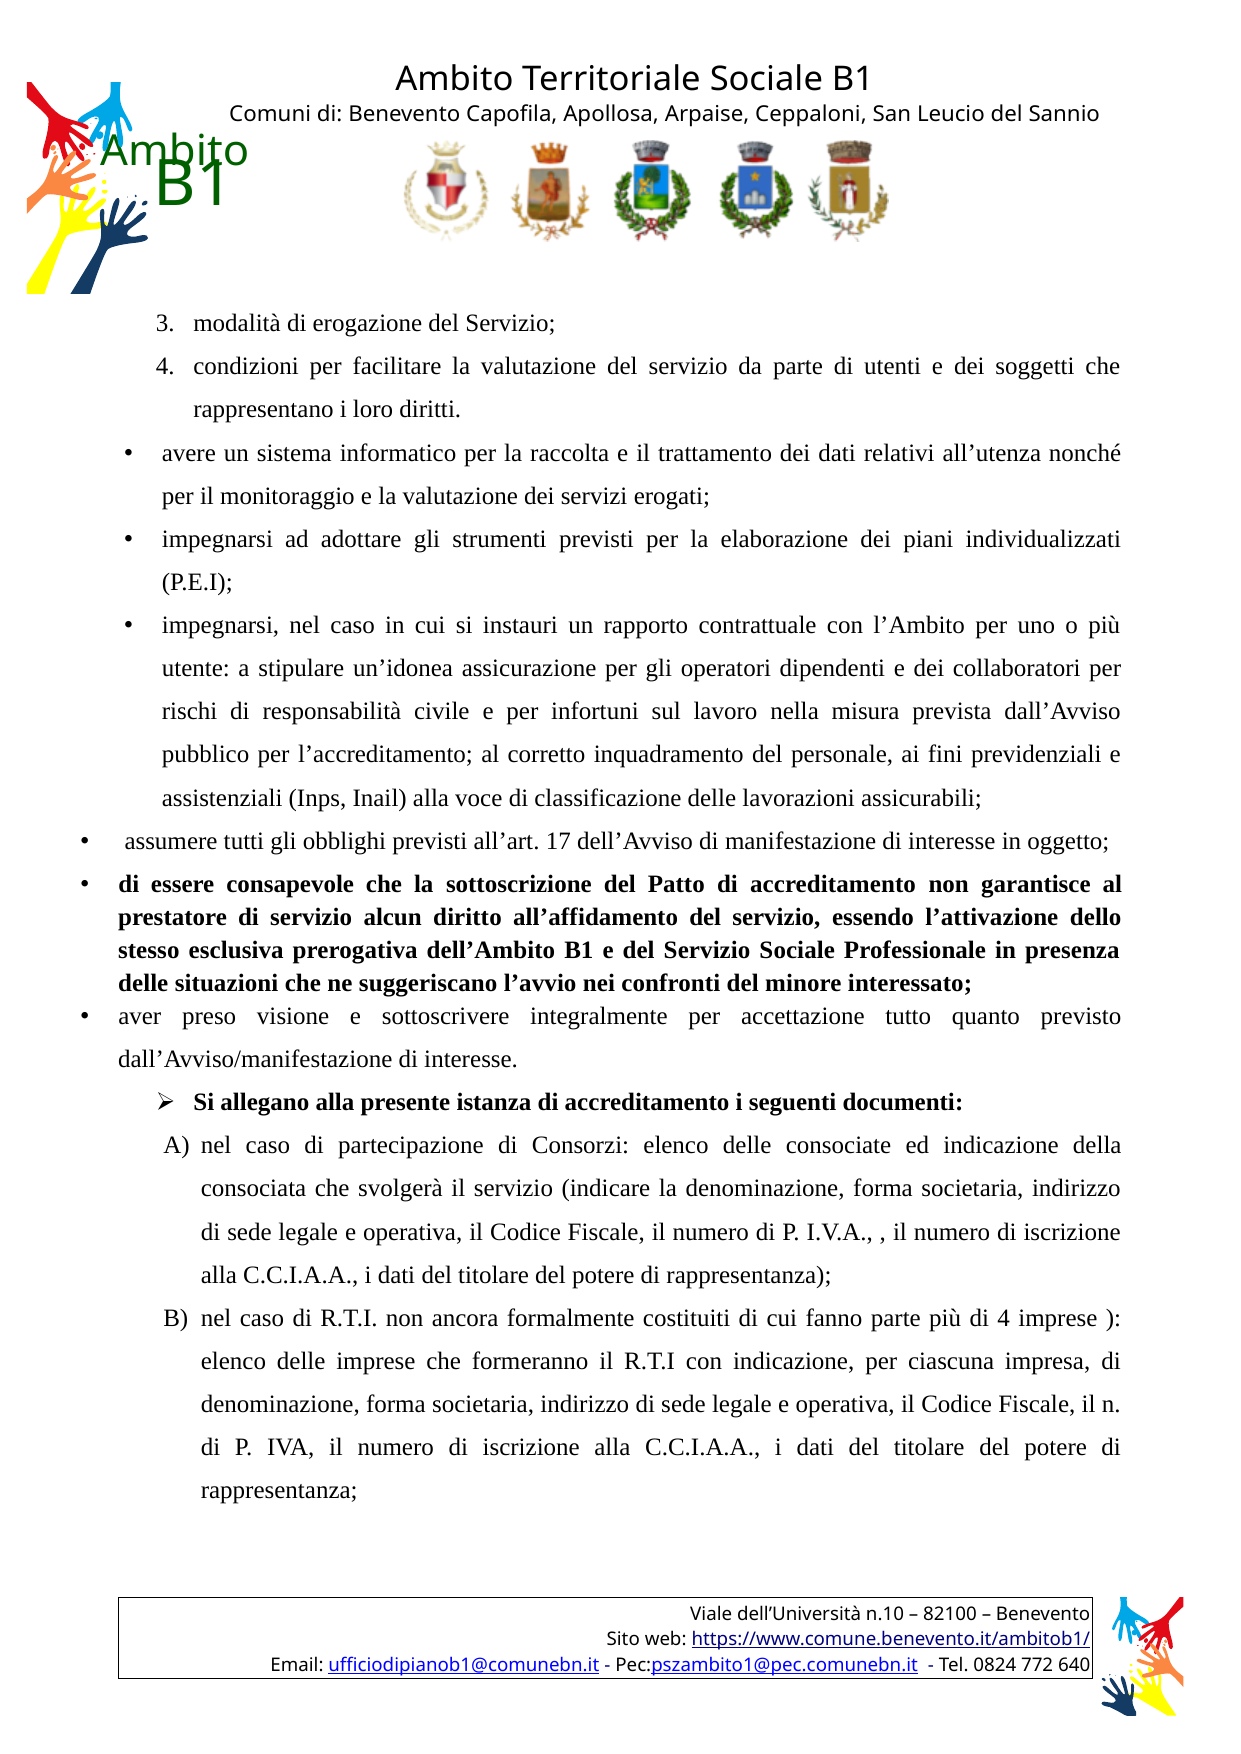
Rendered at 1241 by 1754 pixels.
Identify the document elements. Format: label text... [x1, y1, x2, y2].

list nel caso di partecipazione di Consorzi: elenco delle consociate ed indicazione della consociata che svolgerà il servizio (indicare la denominazione, forma societaria, indirizzo di sede legale e operativa, il Codice Fiscale, il numero di P. I.V.A., , il numero di iscrizione alla C.C.I.A.A., i dati del titolare del potere di rappresentanza); [163, 1130, 1122, 1288]
list Si allegano alla presente istanza di accreditamento i seguenti documenti: [156, 1087, 1122, 1116]
list assumere tutti gli obblighi previsti all’art. 17 dell’Avviso di manifestazione di interesse in oggetto; [80, 826, 1122, 854]
list impegnarsi, nel caso in cui si instauri un rapporto contrattuale con l’Ambito per uno o più utente: a stipulare un’idonea assicurazione per gli operatori dipendenti e dei collaboratori per rischi di responsabilità civile e per infortuni sul lavoro nella misura prevista dall’Avviso pubblico per l’accreditamento; al corretto inquadramento del personale, ai fini previdenziali e assistenziali (Inps, Inail) alla voce di classificazione delle lavorazioni assicurabili; [124, 610, 1122, 811]
list nel caso di R.T.I. non ancora formalmente costituiti di cui fanno parte più di 4 imprese ): elenco delle imprese che formeranno il R.T.I con indicazione, per ciascuna impresa, di denominazione, forma societaria, indirizzo di sede legale e operativa, il Codice Fiscale, il n. di P. IVA, il numero di iscrizione alla C.C.I.A.A., i dati del titolare del potere di rappresentanza; [163, 1303, 1122, 1504]
list aver preso visione e sottoscrivere integralmente per accettazione tutto quanto previsto dall’Avviso/manifestazione di interesse. [80, 1001, 1122, 1073]
list condizioni per facilitare la valutazione del servizio da parte di utenti e dei soggetti che rappresentano i loro diritti. [156, 351, 1122, 423]
list di essere consapevole che la sottoscrizione del Patto di accreditamento non garantisce al prestatore di servizio alcun diritto all’affidamento del servizio, essendo l’attivazione dello stesso esclusiva prerogativa dell’Ambito B1 e del Servizio Sociale Professionale in presenza delle situazioni che ne suggeriscano l’avvio nei confronti del minore interessato; [80, 869, 1122, 997]
list avere un sistema informatico per la raccolta e il trattamento dei dati relativi all’utenza nonché per il monitoraggio e la valutazione dei servizi erogati; [124, 438, 1122, 509]
list impegnarsi ad adottare gli strumenti previsti per la elaborazione dei piani individualizzati (P.E.I); [124, 524, 1122, 596]
list modalità di erogazione del Servizio; [156, 103, 1122, 337]
